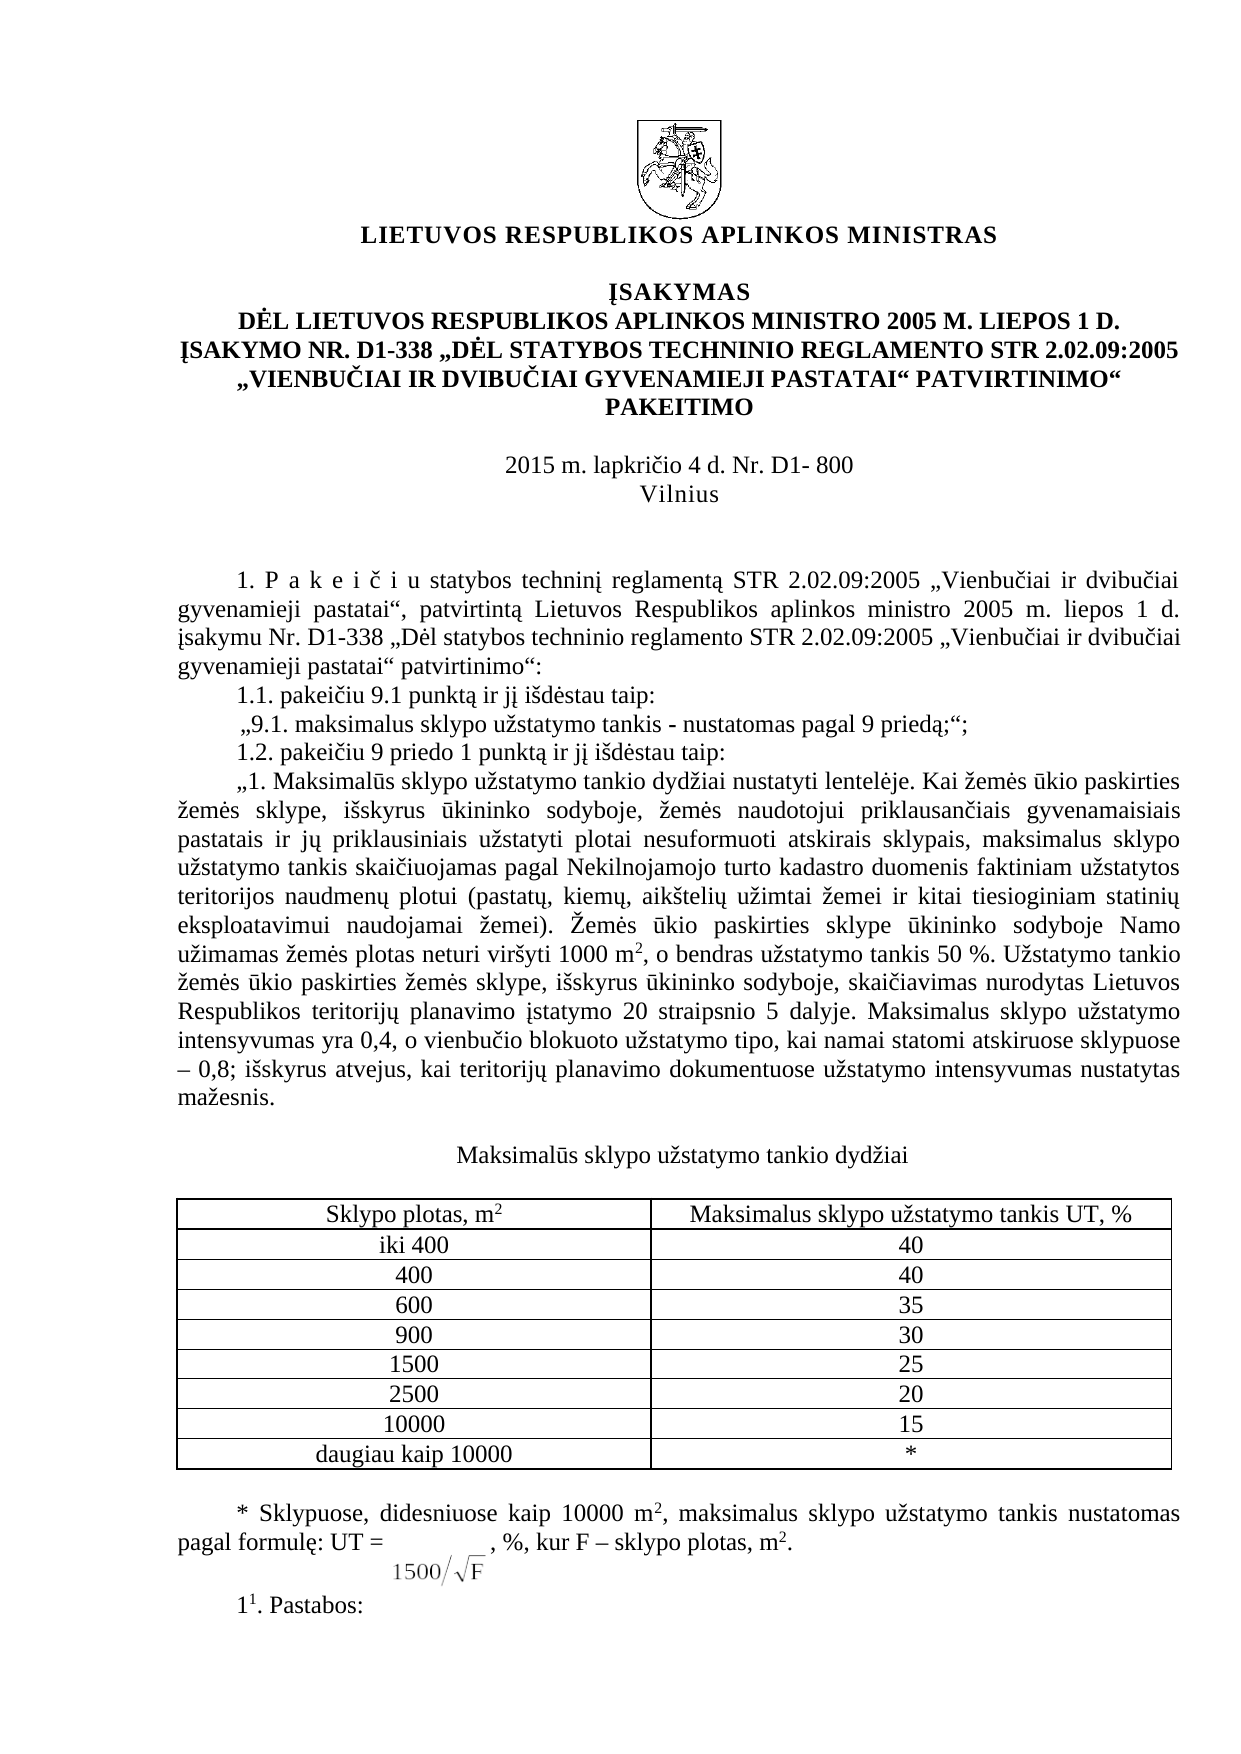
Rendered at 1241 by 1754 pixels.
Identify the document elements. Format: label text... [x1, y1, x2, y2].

table_cell 25 [652, 1350, 1171, 1378]
text 2015 m. lapkričio 4 d. Nr. D1- 800 [177, 450, 1181, 479]
table_cell 600 [178, 1290, 650, 1319]
text „1. Maksimalūs sklypo užstatymo tankio dydžiai nustatyti lentelėje. Kai žemės ūkio paskirties žemės sklype, išskyrus ūkininko sodyboje, žemės naudotojui priklausančiais gyvenamaisiais pastatais ir jų priklausiniais užstatyti plotai nesuformuoti atskirais sklypais, maksimalus sklypo užstatymo tankis skaičiuojamas pagal Nekilnojamojo turto kadastro duomenis faktiniam užstatytos teritorijos naudmenų plotui (pastatų, kiemų, aikštelių užimtai žemei ir kitai tiesioginiam statinių eksploatavimui naudojamai žemei). Žemės ūkio paskirties sklype ūkininko sodyboje Namo užimamas žemės plotas neturi viršyti 1000 m2, o bendras užstatymo tankis 50 %. Užstatymo tankio žemės ūkio paskirties žemės sklype, išskyrus ūkininko sodyboje, skaičiavimas nurodytas Lietuvos Respublikos teritorijų planavimo įstatymo 20 straipsnio 5 dalyje. Maksimalus sklypo užstatymo intensyvumas yra 0,4, o vienbučio blokuoto užstatymo tipo, kai namai statomi atskiruose sklypuose – 0,8; išskyrus atvejus, kai teritorijų planavimo dokumentuose užstatymo intensyvumas nustatytas mažesnis. [177, 766, 1181, 1111]
text 1.1. pakeičiu 9.1 punktą ir jį išdėstau taip: [177, 680, 1181, 709]
table_cell 30 [652, 1320, 1171, 1348]
table_cell * [652, 1439, 1171, 1468]
table_cell 10000 [178, 1409, 650, 1438]
text * Sklypuose, didesniuose kaip 10000 m2, maksimalus sklypo užstatymo tankis nustatomas pagal formulę: UT = , %, kur F – sklypo plotas, m2. [177, 1498, 1181, 1590]
text 11. Pastabos: [177, 1590, 1181, 1618]
table_cell 400 [178, 1260, 650, 1289]
text Vilnius [177, 479, 1181, 507]
text 1.2. pakeičiu 9 priedo 1 punktą ir jį išdėstau taip: [177, 737, 1181, 766]
table_cell 900 [178, 1320, 650, 1348]
table_cell 40 [652, 1230, 1171, 1259]
table_cell daugiau kaip 10000 [178, 1439, 650, 1468]
text DĖL lietuvos respublikos APLINKOS MINISTRO 2005 M. liepos 1 D. ĮSAKYMO NR. D1-338 „DĖL statybos techninio reglamento STR 2.02.09:2005 „vienbučiai ir dvibučiai gyvenamieji pastatai“ PATVIRTINIMO“ PAKEITIMO [177, 306, 1181, 421]
text LIETUVOS RESPUBLIKOS APLINKOS MINISTRAS [177, 220, 1181, 249]
text 1. P a k e i č i u statybos techninį reglamentą STR 2.02.09:2005 „Vienbučiai ir dvibučiai gyvenamieji pastatai“, patvirtintą Lietuvos Respublikos aplinkos ministro 2005 m. liepos 1 d. įsakymu Nr. D1-338 „Dėl statybos techninio reglamento STR 2.02.09:2005 „Vienbučiai ir dvibučiai gyvenamieji pastatai“ patvirtinimo“: [177, 565, 1181, 680]
table_header Sklypo plotas, m2 [178, 1200, 650, 1228]
text ĮSAKYMAS [177, 277, 1181, 306]
table_cell iki 400 [178, 1230, 650, 1259]
table_cell 15 [652, 1409, 1171, 1438]
table_cell 1500 [178, 1350, 650, 1378]
table_cell 20 [652, 1379, 1171, 1408]
text Maksimalūs sklypo užstatymo tankio dydžiai [177, 1140, 1181, 1169]
table_cell 40 [652, 1260, 1171, 1289]
table_cell 2500 [178, 1379, 650, 1408]
table_cell 35 [652, 1290, 1171, 1319]
table_header Maksimalus sklypo užstatymo tankis UT, % [652, 1200, 1171, 1228]
text „9.1. maksimalus sklypo užstatymo tankis - nustatomas pagal 9 priedą;“; [177, 709, 1181, 737]
